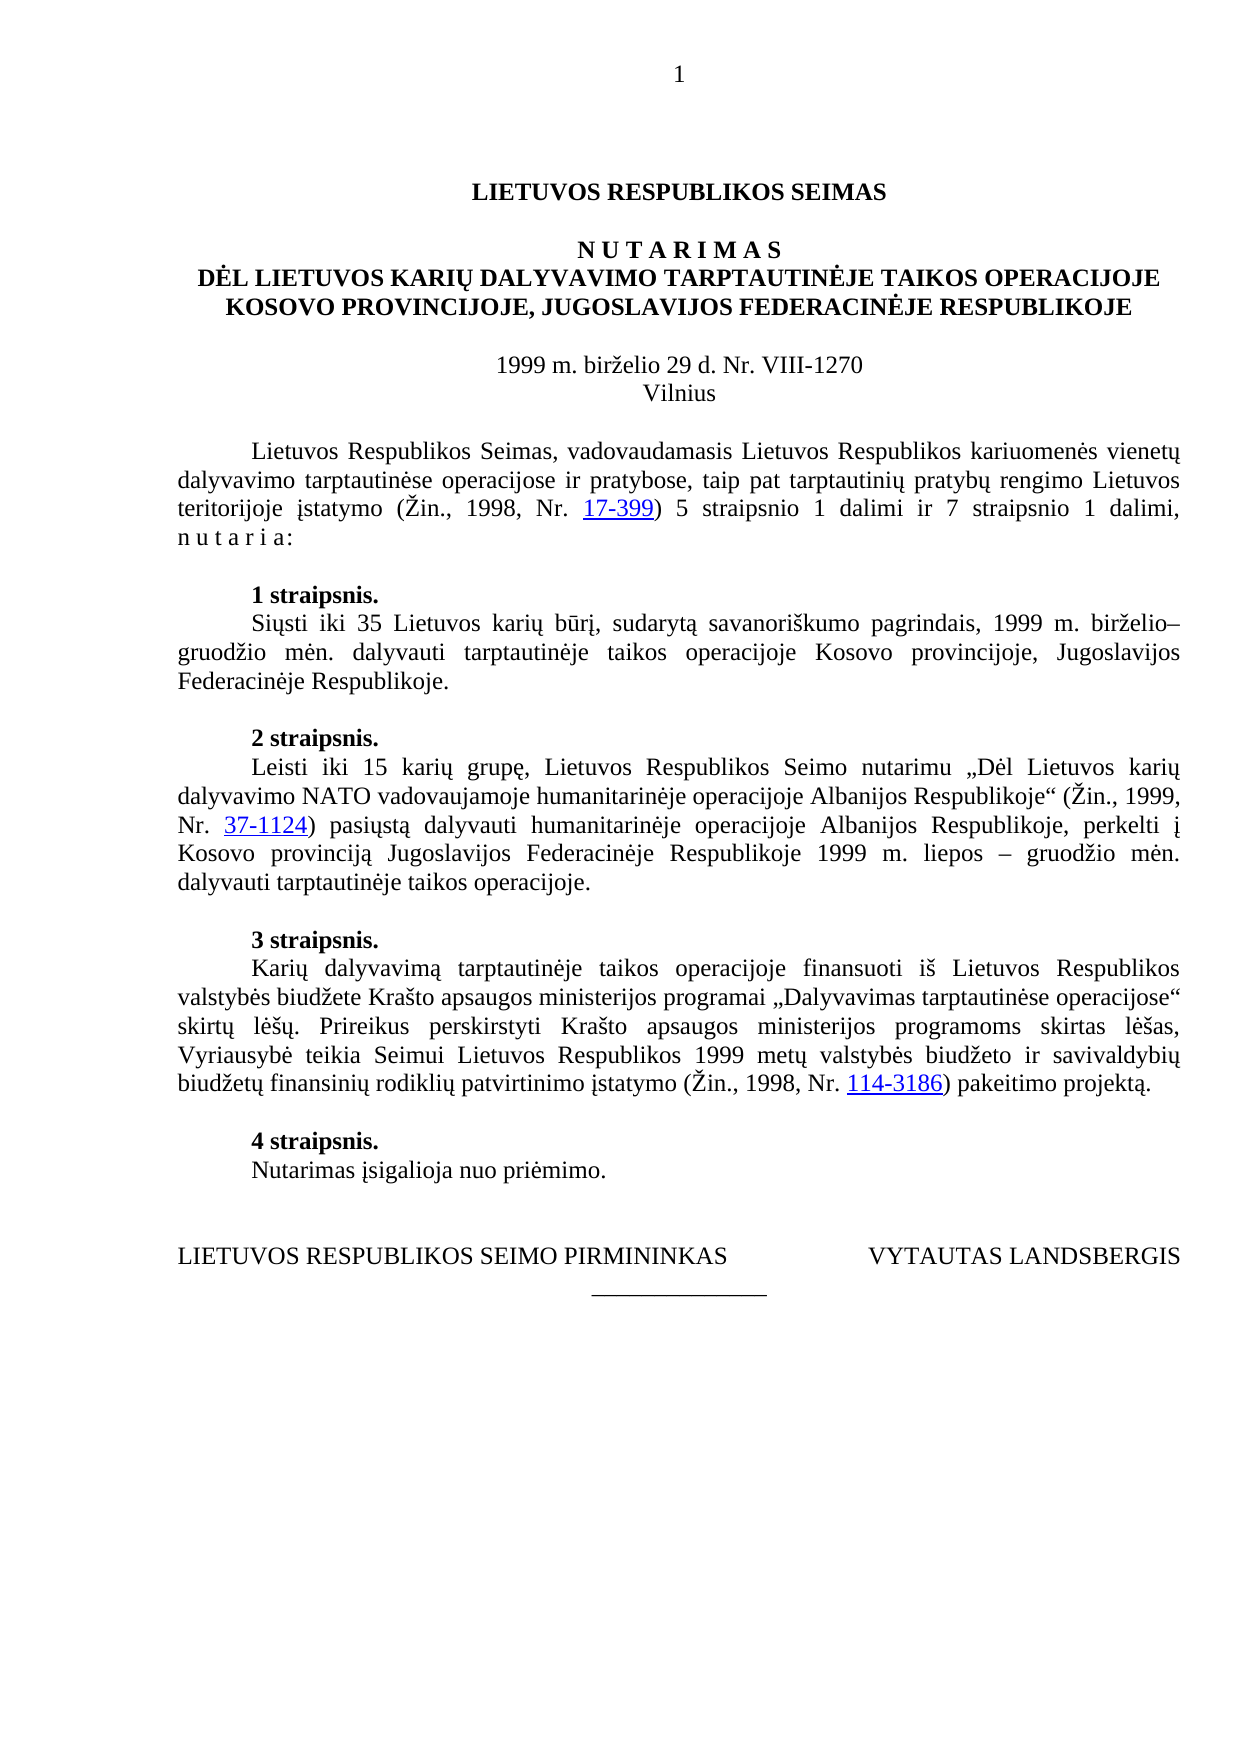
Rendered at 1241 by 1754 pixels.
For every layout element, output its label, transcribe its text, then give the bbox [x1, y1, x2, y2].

text 1 straipsnis. [177, 580, 1181, 608]
text DĖL LIETUVOS KARIŲ DALYVAVIMO TARPTAUTINĖJE TAIKOS OPERACIJOJE KOSOVO PROVINCIJOJE, JUGOSLAVIJOS FEDERACINĖJE RESPUBLIKOJE [177, 263, 1181, 321]
text 4 straipsnis. [177, 1126, 1181, 1155]
text Vilnius [177, 378, 1181, 407]
text Karių dalyvavimą tarptautinėje taikos operacijoje finansuoti iš Lietuvos Respublikos valstybės biudžete Krašto apsaugos ministerijos programai „Dalyvavimas tarptautinėse operacijose“ skirtų lėšų. Prireikus perskirstyti Krašto apsaugos ministerijos programoms skirtas lėšas, Vyriausybė teikia Seimui Lietuvos Respublikos 1999 metų valstybės biudžeto ir savivaldybių biudžetų finansinių rodiklių patvirtinimo įstatymo (Žin., 1998, Nr. 114-3186) pakeitimo projektą. [177, 953, 1181, 1097]
text N U T A R I M A S [177, 235, 1181, 263]
text Lietuvos Respublikos Seimas, vadovaudamasis Lietuvos Respublikos kariuomenės vienetų dalyvavimo tarptautinėse operacijose ir pratybose, taip pat tarptautinių pratybų rengimo Lietuvos teritorijoje įstatymo (Žin., 1998, Nr. 17-399) 5 straipsnio 1 dalimi ir 7 straipsnio 1 dalimi, nutaria: [177, 436, 1181, 551]
text Siųsti iki 35 Lietuvos karių būrį, sudarytą savanoriškumo pagrindais, 1999 m. birželio–gruodžio mėn. dalyvauti tarptautinėje taikos operacijoje Kosovo provincijoje, Jugoslavijos Federacinėje Respublikoje. [177, 608, 1181, 695]
text 2 straipsnis. [177, 723, 1181, 752]
text Nutarimas įsigalioja nuo priėmimo. [177, 1155, 1181, 1183]
text 1999 m. birželio 29 d. Nr. VIII-1270 [177, 350, 1181, 378]
text Leisti iki 15 karių grupę, Lietuvos Respublikos Seimo nutarimu „Dėl Lietuvos karių dalyvavimo NATO vadovaujamoje humanitarinėje operacijoje Albanijos Respublikoje“ (Žin., 1999, Nr. 37-1124) pasiųstą dalyvauti humanitarinėje operacijoje Albanijos Respublikoje, perkelti į Kosovo provinciją Jugoslavijos Federacinėje Respublikoje 1999 m. liepos – gruodžio mėn. dalyvauti tarptautinėje taikos operacijoje. [177, 752, 1181, 896]
text LIETUVOS RESPUBLIKOS SEIMO PIRMININKAS VYTAUTAS LANDSBERGIS [177, 1241, 1181, 1270]
text LIETUVOS RESPUBLIKOS SEIMAS [177, 177, 1181, 206]
text ______________ [177, 1270, 1181, 1298]
text 3 straipsnis. [177, 925, 1181, 953]
